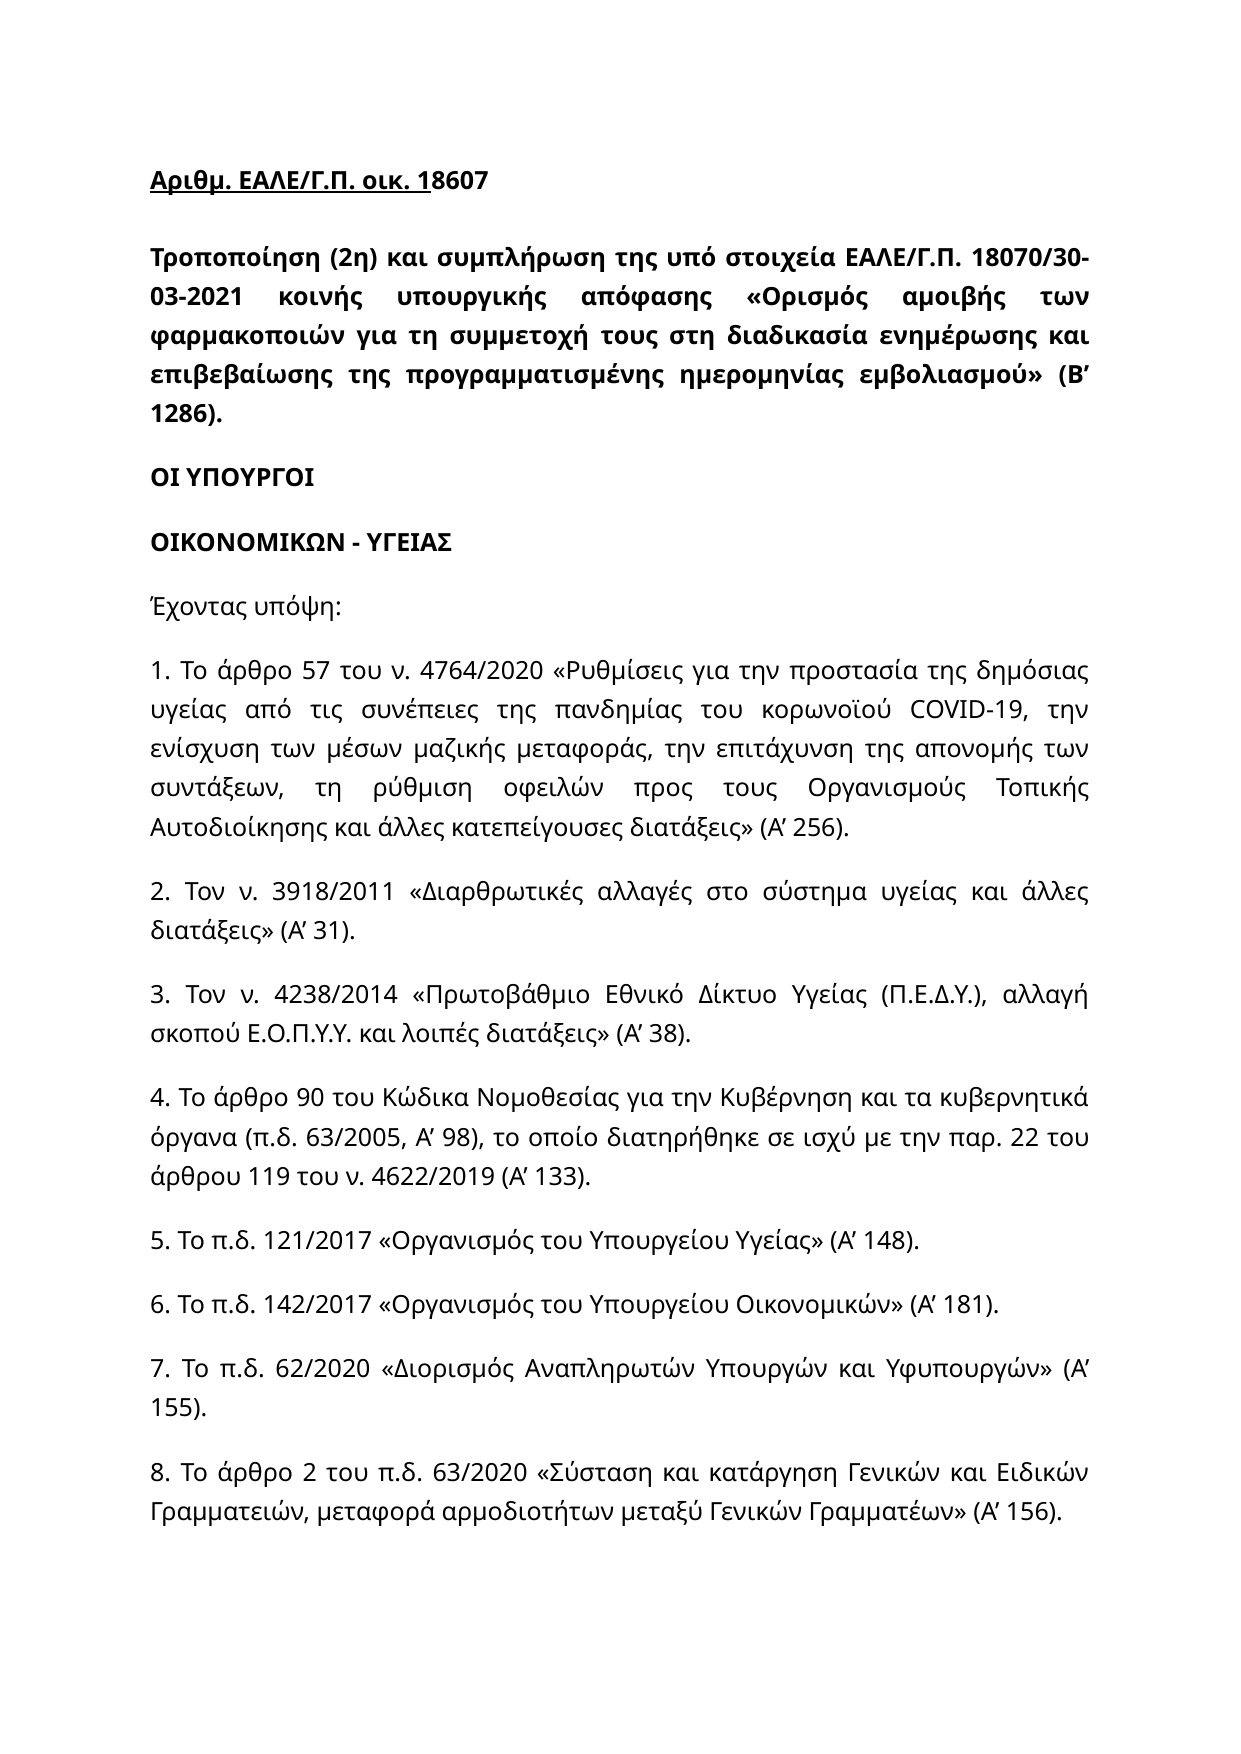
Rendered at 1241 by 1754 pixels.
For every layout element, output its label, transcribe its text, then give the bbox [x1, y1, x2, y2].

text Τροποποίηση (2η) και συμπλήρωση της υπό στοιχεία ΕΑΛΕ/Γ.Π. 18070/30-03-2021 κοινής υπουργικής απόφασης «Ορισμός αμοιβής των φαρμακοποιών για τη συμμετοχή τους στη διαδικασία ενημέρωσης και επιβεβαίωσης της προγραμματισμένης ημερομηνίας εμβολιασμού» (Β’ 1286). [150, 239, 1090, 430]
text 7. Το π.δ. 62/2020 «Διορισμός Αναπληρωτών Υπουργών και Υφυπουργών» (Α’ 155). [150, 1351, 1090, 1424]
text 8. Το άρθρο 2 του π.δ. 63/2020 «Σύσταση και κατάργηση Γενικών και Ειδικών Γραμματειών, μεταφορά αρμοδιοτήτων μεταξύ Γενικών Γραμματέων» (Α’ 156). [150, 1454, 1090, 1527]
text 6. Το π.δ. 142/2017 «Οργανισμός του Υπουργείου Οικονομικών» (Α’ 181). [150, 1287, 1090, 1321]
text 2. Τον ν. 3918/2011 «Διαρθρωτικές αλλαγές στο σύστημα υγείας και άλλες διατάξεις» (Α’ 31). [150, 873, 1090, 947]
title Αριθμ. ΕΑΛΕ/Γ.Π. οικ. 18607 [150, 162, 1090, 197]
text ΟΙΚΟΝΟΜΙΚΩΝ - ΥΓΕΙΑΣ [150, 524, 1090, 558]
text 1. Το άρθρο 57 του ν. 4764/2020 «Ρυθμίσεις για την προστασία της δημόσιας υγείας από τις συνέπειες της πανδημίας του κορωνοϊού COVID-19, την ενίσχυση των μέσων μαζικής μεταφοράς, την επιτάχυνση της απονομής των συντάξεων, τη ρύθμιση οφειλών προς τους Οργανισμούς Τοπικής Αυτοδιοίκησης και άλλες κατεπείγουσες διατάξεις» (Α’ 256). [150, 652, 1090, 843]
text 4. Το άρθρο 90 του Κώδικα Νομοθεσίας για την Κυβέρνηση και τα κυβερνητικά όργανα (π.δ. 63/2005, A’ 98), το οποίο διατηρήθηκε σε ισχύ με την παρ. 22 του άρθρου 119 του ν. 4622/2019 (Α’ 133). [150, 1080, 1090, 1192]
text ΟΙ ΥΠΟΥΡΓΟΙ [150, 460, 1090, 494]
text Έχοντας υπόψη: [150, 588, 1090, 622]
text 3. Τον ν. 4238/2014 «Πρωτοβάθμιο Εθνικό Δίκτυο Υγείας (Π.Ε.Δ.Υ.), αλλαγή σκοπού Ε.Ο.Π.Υ.Υ. και λοιπές διατάξεις» (Α’ 38). [150, 977, 1090, 1050]
text 5. Το π.δ. 121/2017 «Οργανισμός του Υπουργείου Υγείας» (Α’ 148). [150, 1222, 1090, 1257]
